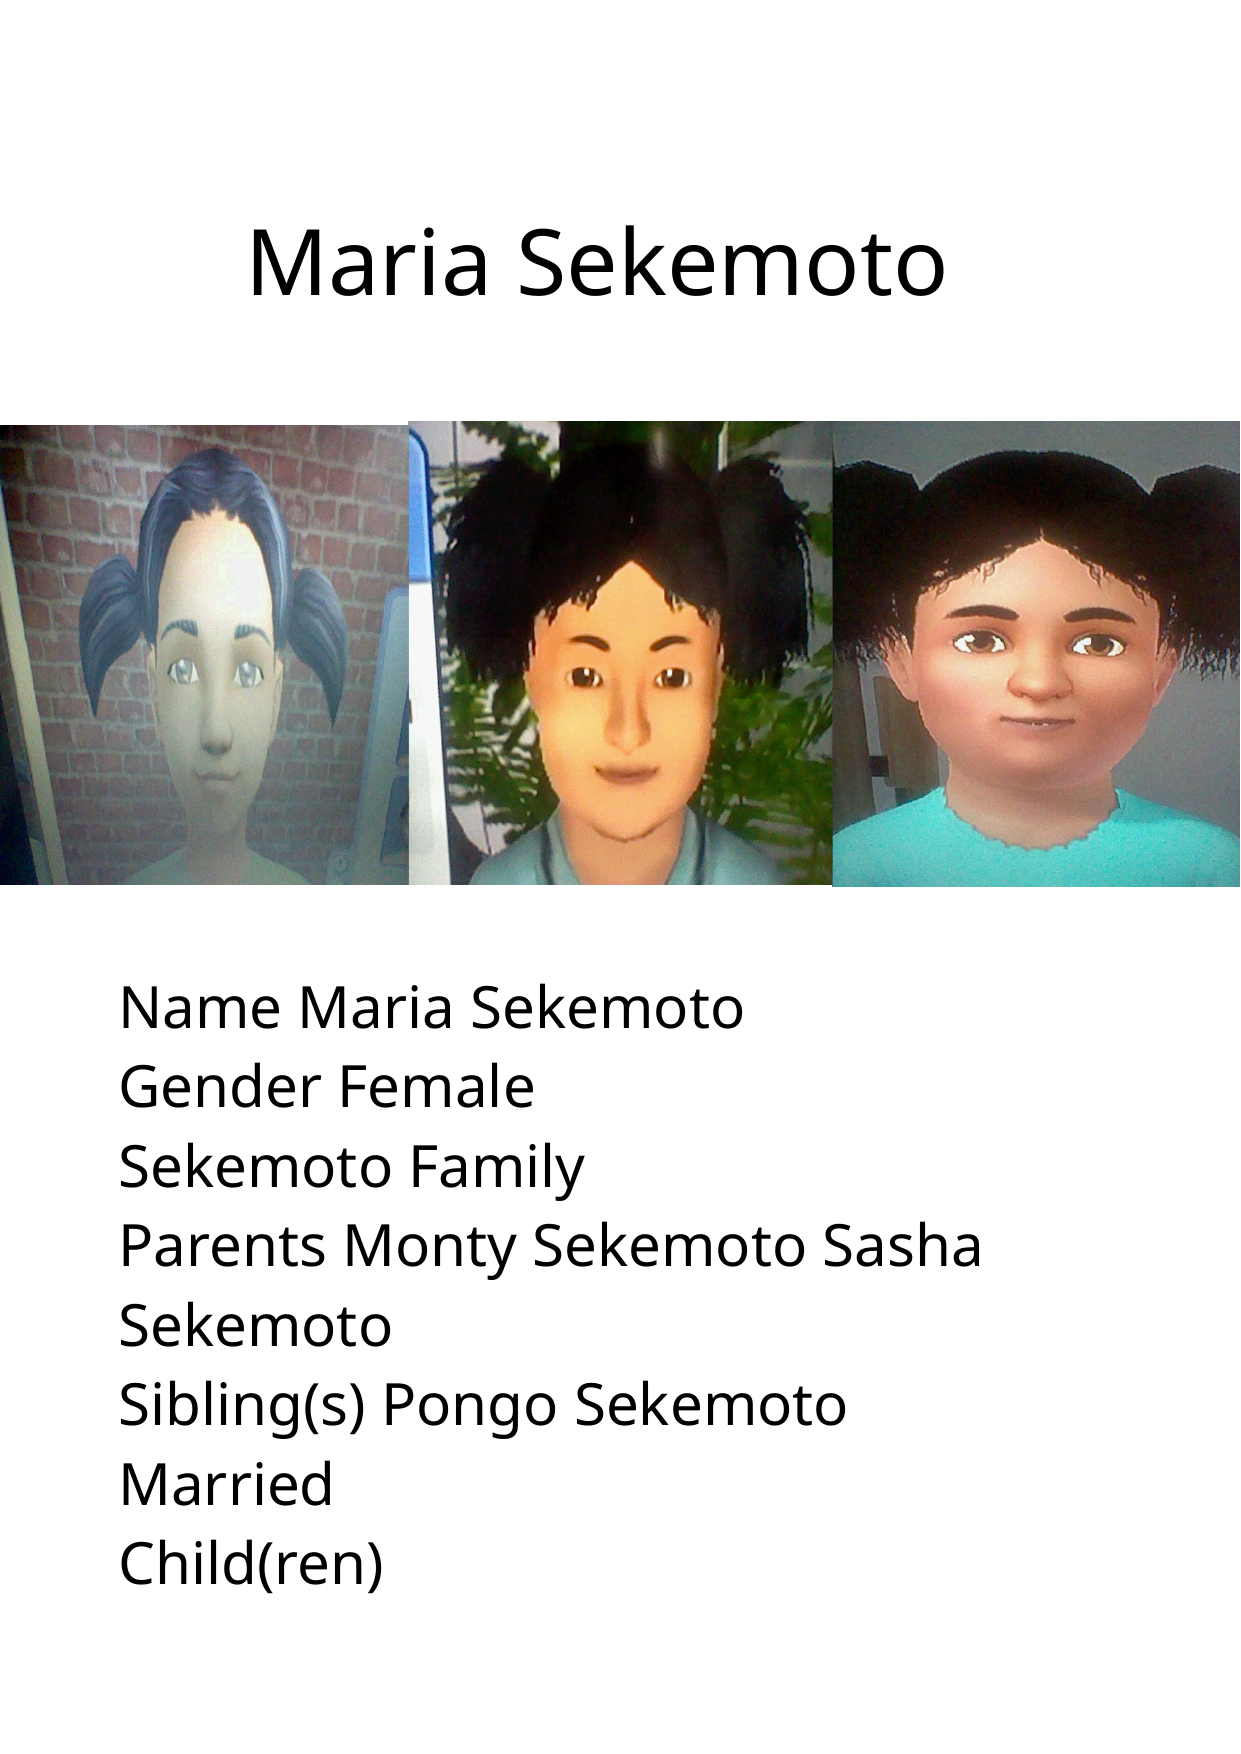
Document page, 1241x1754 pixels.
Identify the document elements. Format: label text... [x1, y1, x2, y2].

picture [0, 421, 1240, 887]
text Child(ren) [118, 1522, 1122, 1601]
text Maria Sekemoto [118, 198, 1122, 322]
text Gender Female [118, 1045, 1122, 1124]
text Sekemoto Family [118, 1124, 1122, 1204]
text Sibling(s) Pongo Sekemoto [118, 1363, 1122, 1442]
text Name Maria Sekemoto [118, 966, 1122, 1045]
text Parents Monty Sekemoto Sasha Sekemoto [118, 1204, 1122, 1363]
text Married [118, 1442, 1122, 1522]
